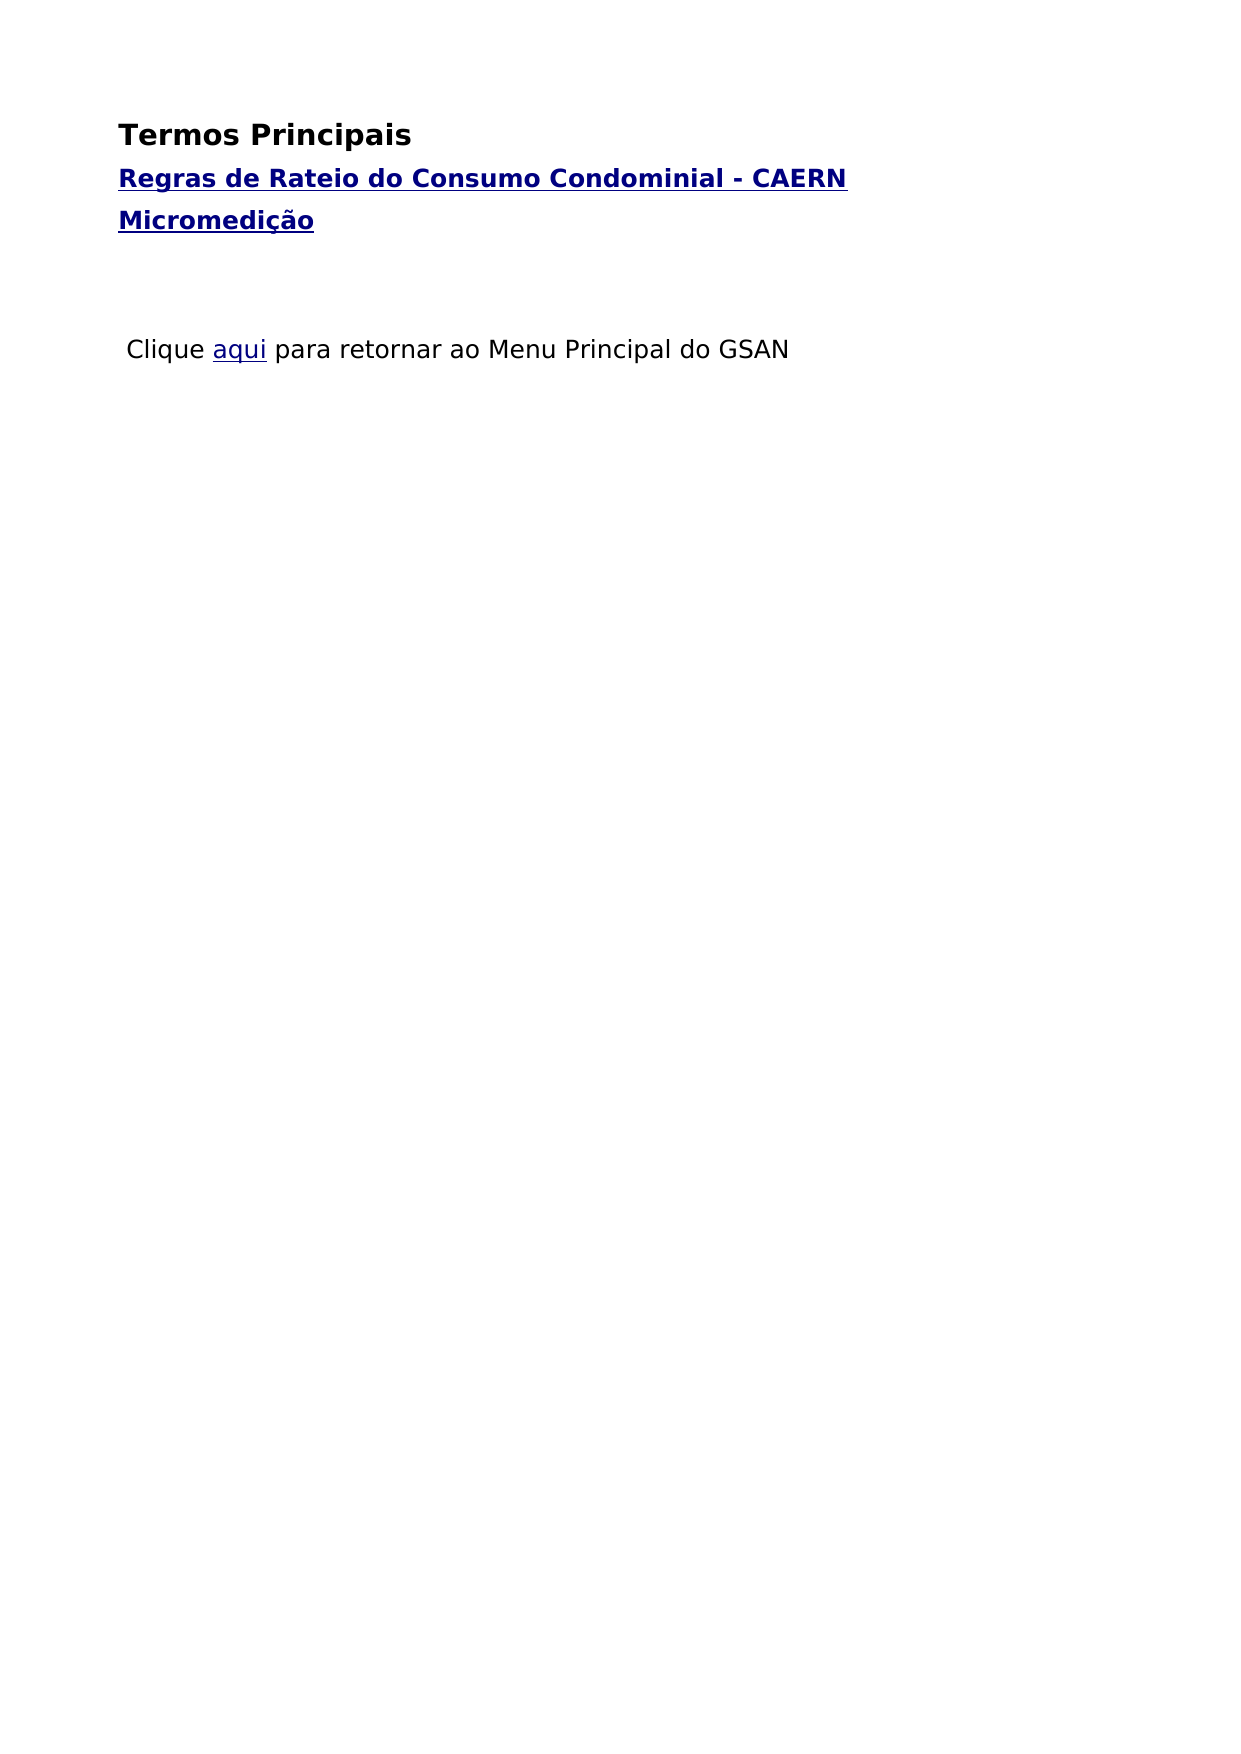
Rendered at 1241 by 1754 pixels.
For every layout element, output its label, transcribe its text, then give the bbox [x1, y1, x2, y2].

text Regras de Rateio do Consumo Condominial - CAERN [118, 164, 1122, 194]
text Micromedição [118, 206, 1122, 235]
subtitle Termos Principais [118, 118, 1122, 152]
text Clique aqui para retornar ao Menu Principal do GSAN [118, 248, 1122, 364]
